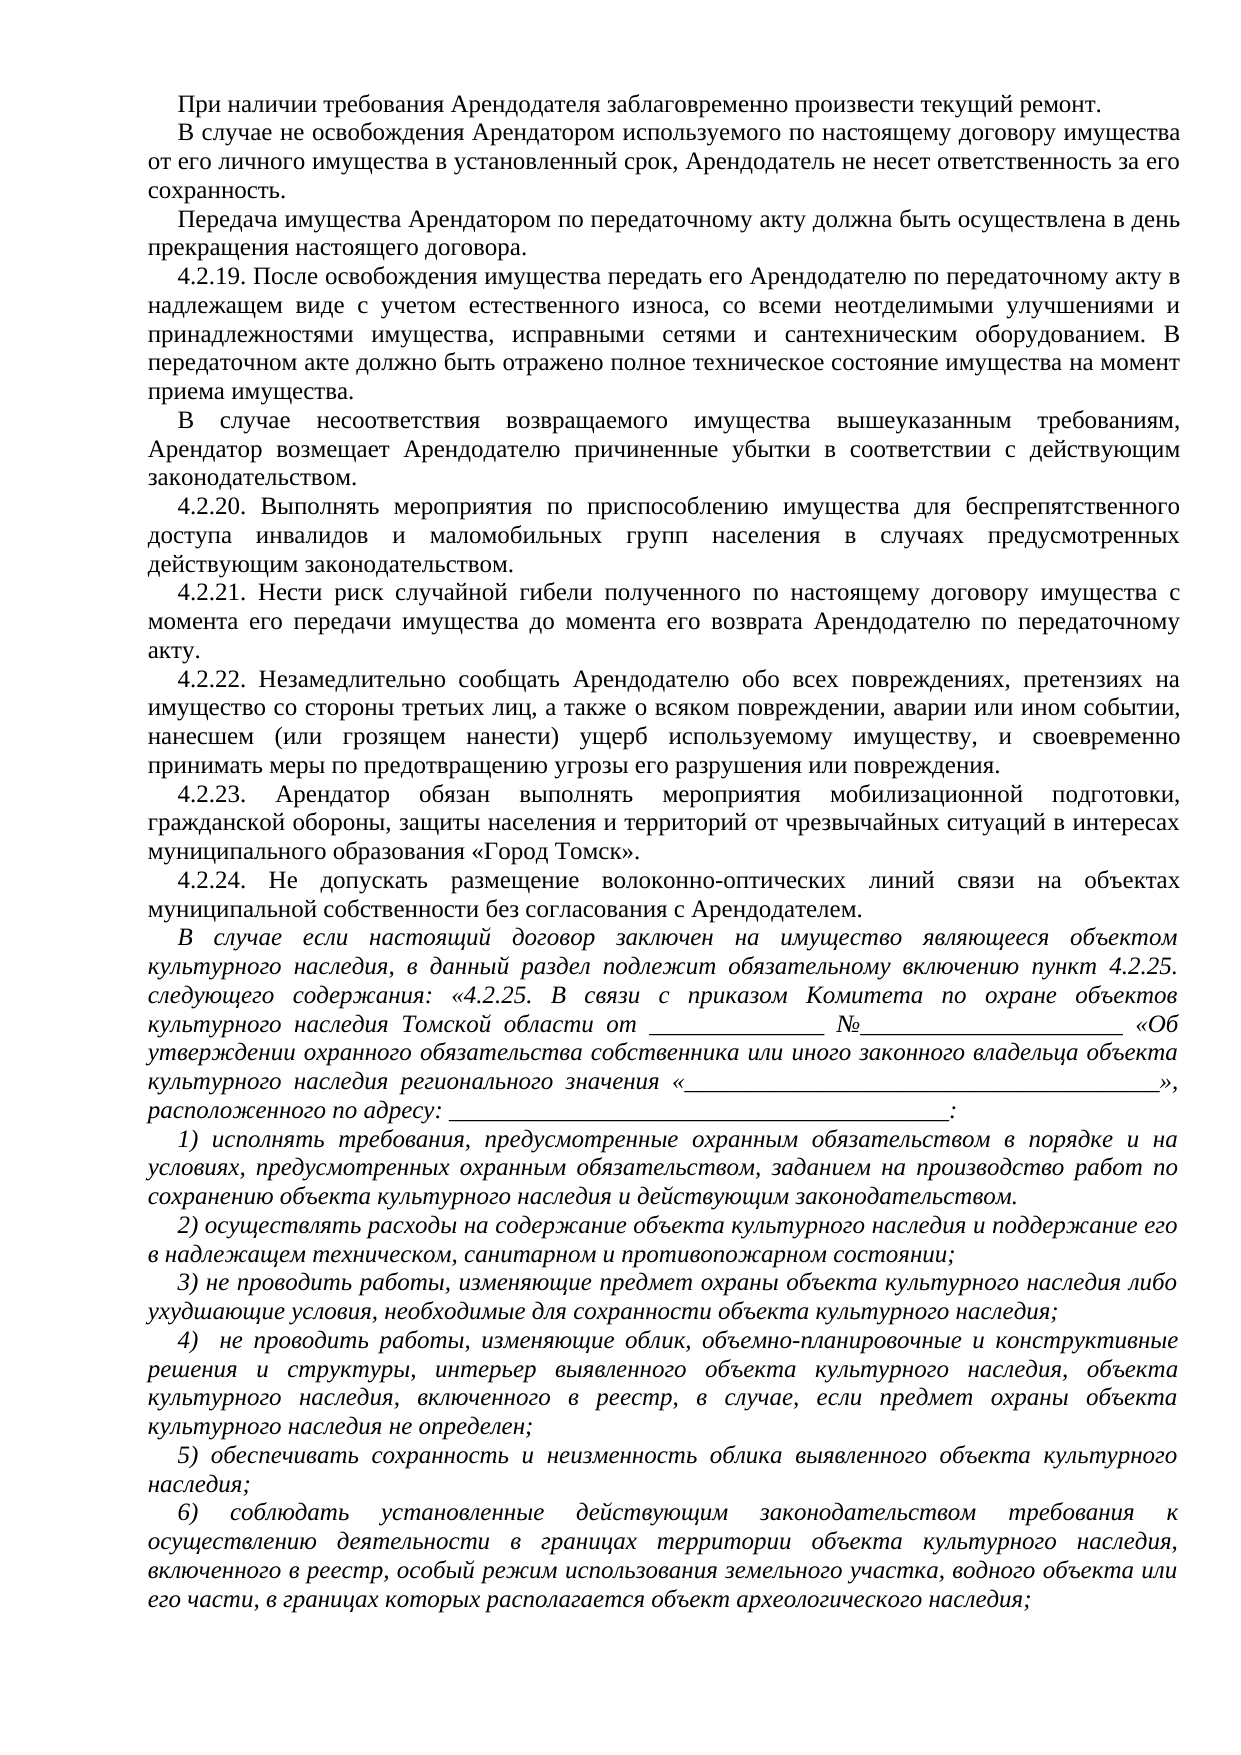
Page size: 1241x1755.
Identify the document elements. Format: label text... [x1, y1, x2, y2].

text 4.2.23. Арендатор обязан выполнять мероприятия мобилизационной подготовки, гражданской обороны, защиты населения и территорий от чрезвычайных ситуаций в интересах муниципального образования «Город Томск». [148, 779, 1181, 865]
text При наличии требования Арендодателя заблаговременно произвести текущий ремонт. [148, 89, 1181, 117]
text 4.2.22. Незамедлительно сообщать Арендодателю обо всех повреждениях, претензиях на имущество со стороны третьих лиц, а также о всяком повреждении, аварии или ином событии, нанесшем (или грозящем нанести) ущерб используемому имуществу, и своевременно принимать меры по предотвращению угрозы его разрушения или повреждения. [148, 664, 1181, 779]
text 2) осуществлять расходы на содержание объекта культурного наследия и поддержание его в надлежащем техническом, санитарном и противопожарном состоянии; [148, 1210, 1181, 1267]
text 4) не проводить работы, изменяющие облик, объемно-планировочные и конструктивные решения и структуры, интерьер выявленного объекта культурного наследия, объекта культурного наследия, включенного в реестр, в случае, если предмет охраны объекта культурного наследия не определен; [148, 1325, 1181, 1440]
text В случае если настоящий договор заключен на имущество являющееся объектом культурного наследия, в данный раздел подлежит обязательному включению пункт 4.2.25. следующего содержания: «4.2.25. В связи с приказом Комитета по охране объектов культурного наследия Томской области от ______________ №_____________________ «Об утверждении охранного обязательства собственника или иного законного владельца объекта культурного наследия регионального значения «______________________________________», расположенного по адресу: ________________________________________: [148, 922, 1181, 1124]
text Передача имущества Арендатором по передаточному акту должна быть осуществлена в день прекращения настоящего договора. [148, 204, 1181, 261]
text 4.2.21. Нести риск случайной гибели полученного по настоящему договору имущества с момента его передачи имущества до момента его возврата Арендодателю по передаточному акту. [148, 577, 1181, 664]
text 4.2.19. После освобождения имущества передать его Арендодателю по передаточному акту в надлежащем виде с учетом естественного износа, со всеми неотделимыми улучшениями и принадлежностями имущества, исправными сетями и сантехническим оборудованием. В передаточном акте должно быть отражено полное техническое состояние имущества на момент приема имущества. [148, 261, 1181, 405]
text В случае не освобождения Арендатором используемого по настоящему договору имущества от его личного имущества в установленный срок, Арендодатель не несет ответственность за его сохранность. [148, 117, 1181, 204]
text 5) обеспечивать сохранность и неизменность облика выявленного объекта культурного наследия; [148, 1440, 1181, 1497]
text В случае несоответствия возвращаемого имущества вышеуказанным требованиям, Арендатор возмещает Арендодателю причиненные убытки в соответствии с действующим законодательством. [148, 405, 1181, 491]
text 3) не проводить работы, изменяющие предмет охраны объекта культурного наследия либо ухудшающие условия, необходимые для сохранности объекта культурного наследия; [148, 1267, 1181, 1325]
text 4.2.20. Выполнять мероприятия по приспособлению имущества для беспрепятственного доступа инвалидов и маломобильных групп населения в случаях предусмотренных действующим законодательством. [148, 491, 1181, 577]
text 6) соблюдать установленные действующим законодательством требования к осуществлению деятельности в границах территории объекта культурного наследия, включенного в реестр, особый режим использования земельного участка, водного объекта или его части, в границах которых располагается объект археологического наследия; [148, 1497, 1181, 1612]
text 1) исполнять требования, предусмотренные охранным обязательством в порядке и на условиях, предусмотренных охранным обязательством, заданием на производство работ по сохранению объекта культурного наследия и действующим законодательством. [148, 1124, 1181, 1210]
text 4.2.24. Не допускать размещение волоконно-оптических линий связи на объектах муниципальной собственности без согласования с Арендодателем. [148, 865, 1181, 922]
